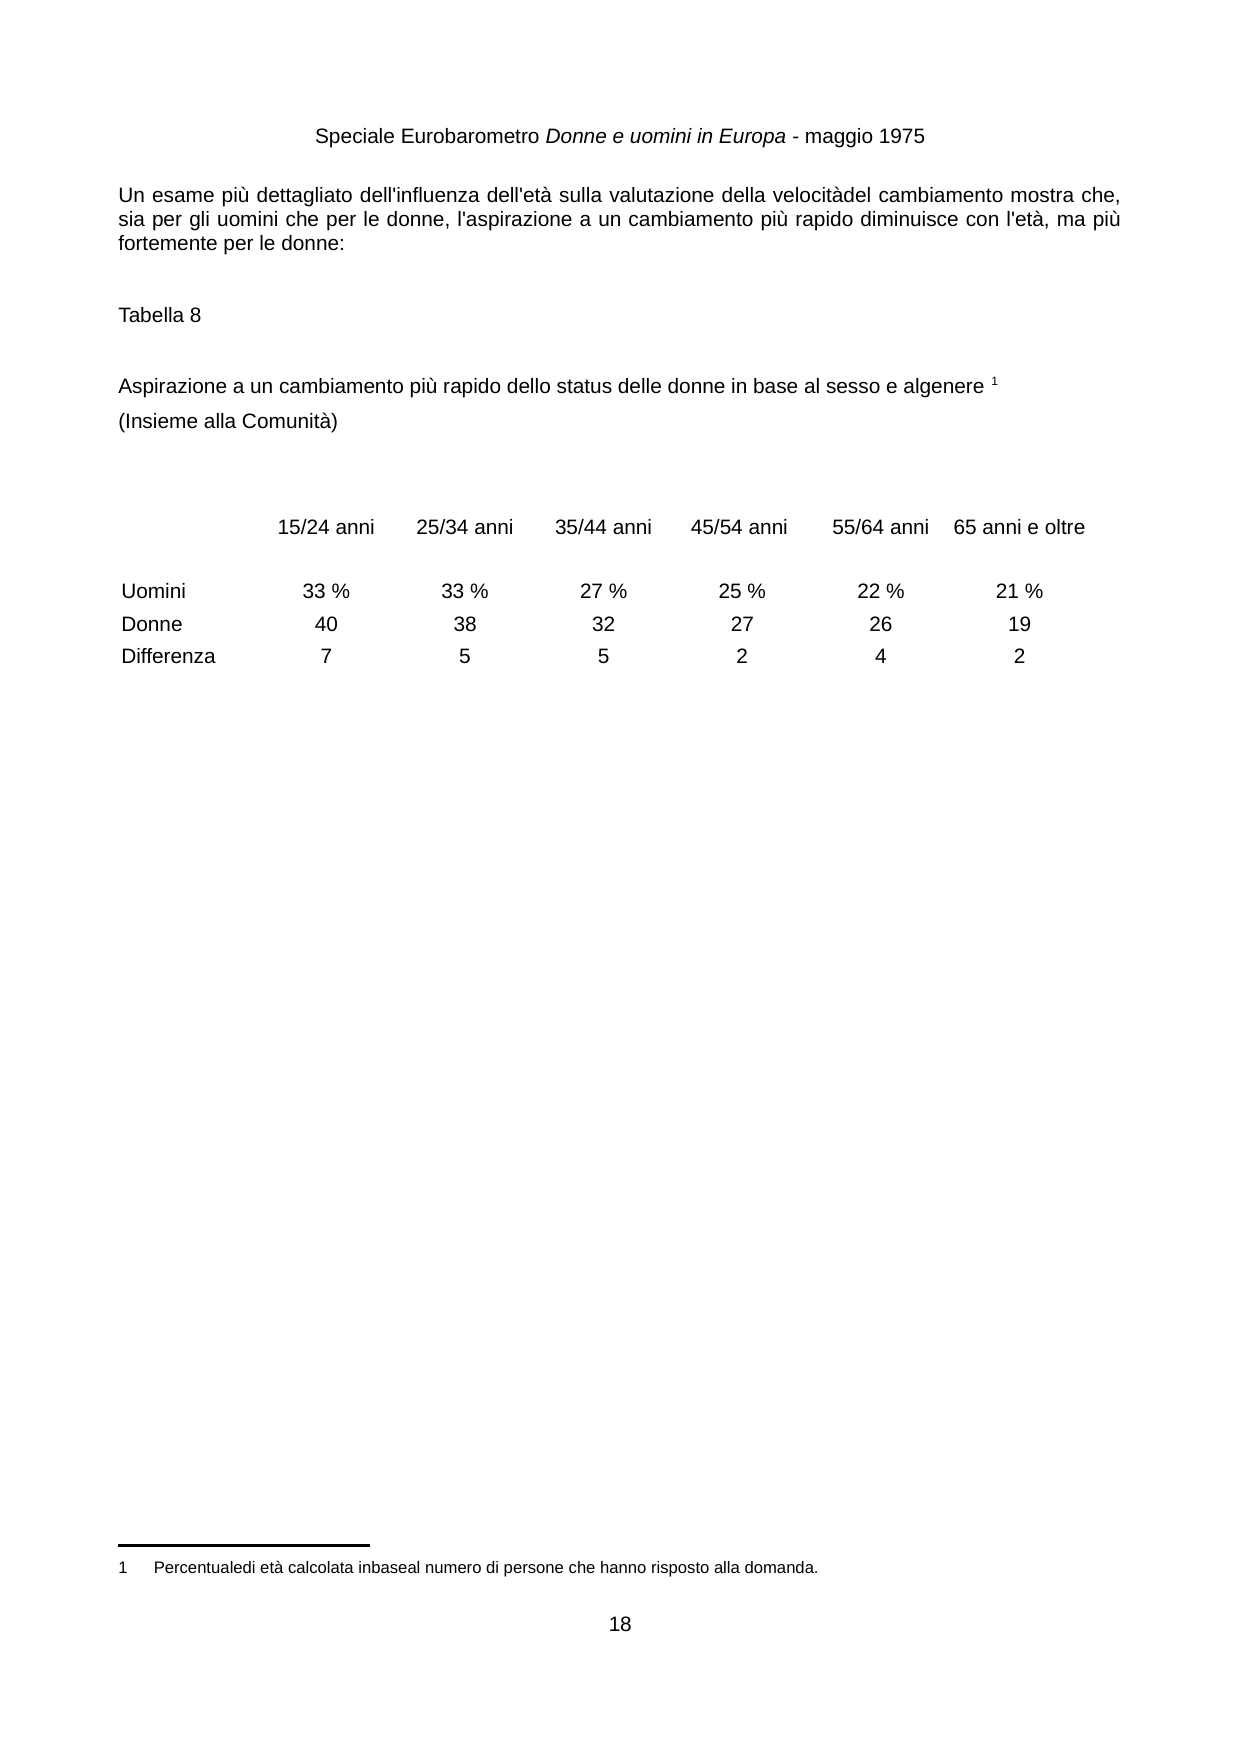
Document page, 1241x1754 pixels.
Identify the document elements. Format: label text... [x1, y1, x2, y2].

table_cell [673, 543, 811, 575]
table_cell [534, 543, 673, 575]
table_cell [395, 543, 534, 575]
table_cell 27 % [534, 575, 673, 607]
table_cell 33 % [395, 575, 534, 607]
text Tabella 8 [118, 302, 1122, 326]
table_cell Uomini [118, 575, 257, 607]
table_cell 33 % [257, 575, 395, 607]
table_cell 2 [673, 640, 811, 672]
table_header 55/64 anni [811, 510, 950, 543]
table_cell 21 % [950, 575, 1089, 607]
table_cell [950, 543, 1089, 575]
table_cell 7 [257, 640, 395, 672]
table_cell 38 [395, 608, 534, 640]
text (Insieme alla Comunità) [118, 409, 1122, 433]
table_cell 40 [257, 608, 395, 640]
table_cell 5 [534, 640, 673, 672]
table_cell Differenza [118, 640, 257, 672]
table_cell [811, 543, 950, 575]
table_cell [257, 543, 395, 575]
table_cell 5 [395, 640, 534, 672]
text Aspirazione a un cambiamento più rapido dello status delle donne in base al sesso e algenere [118, 374, 1122, 398]
table_header 25/34 anni [395, 510, 534, 543]
table_header 45/54 anni [673, 510, 811, 543]
table_cell 32 [534, 608, 673, 640]
table_cell 27 [673, 608, 811, 640]
table_cell 22 % [811, 575, 950, 607]
table_cell 4 [811, 640, 950, 672]
table_cell 2 [950, 640, 1089, 672]
table_cell Donne [118, 608, 257, 640]
table_cell [118, 543, 257, 575]
table_header 15/24 anni [257, 510, 395, 543]
table_header 35/44 anni [534, 510, 673, 543]
text Un esame più dettagliato dell'influenza dell'età sulla valutazione della velocitàdel cambiamento mostra che, sia per gli uomini che per le donne, l'aspirazione a un cambiamento più rapido diminuisce con l'età, ma più fortemente per le donne: [118, 183, 1122, 255]
table_header 65 anni e oltre [950, 510, 1089, 543]
table_cell 26 [811, 608, 950, 640]
text Percentualedi età calcolata inbaseal numero di persone che hanno risposto alla domanda. [118, 1557, 1122, 1577]
table_cell 25 % [673, 575, 811, 607]
table_cell 19 [950, 608, 1089, 640]
table_header [118, 510, 257, 543]
